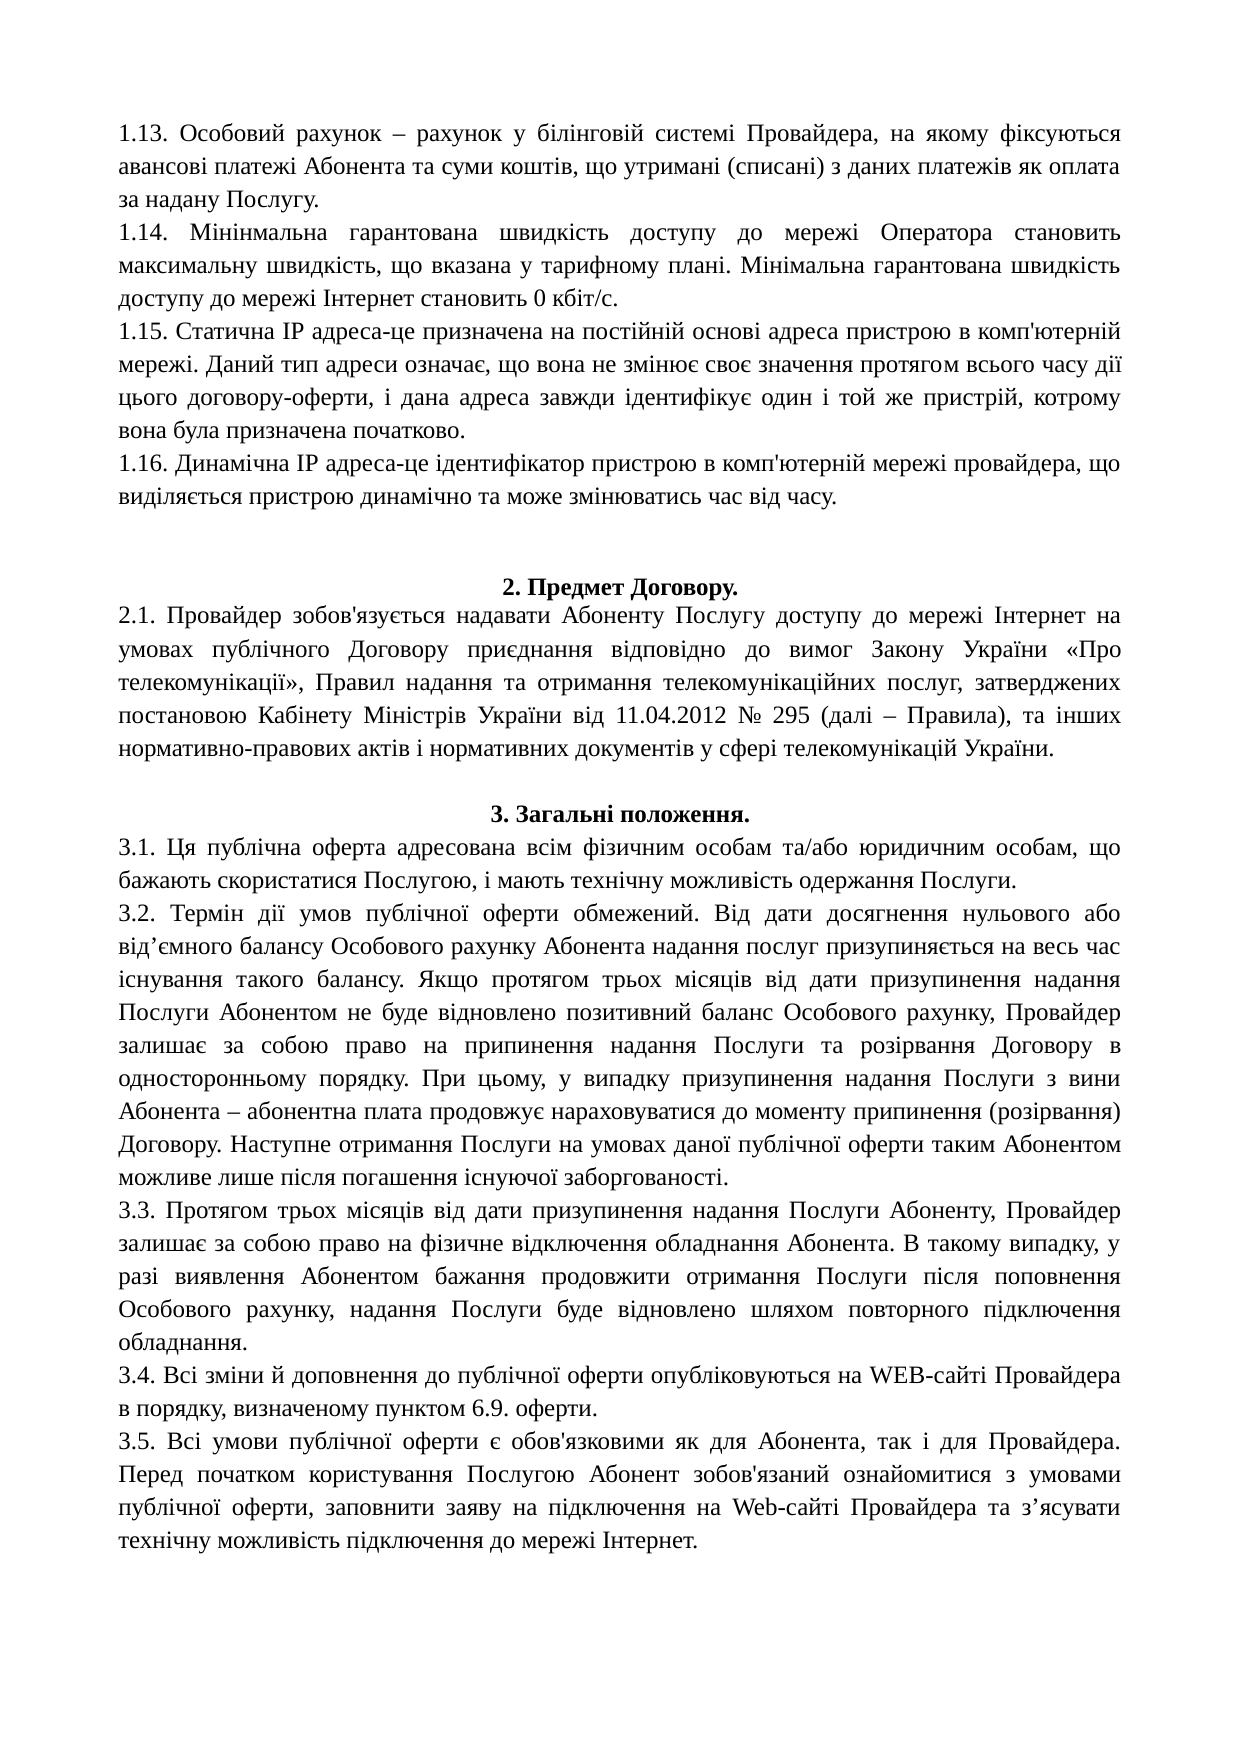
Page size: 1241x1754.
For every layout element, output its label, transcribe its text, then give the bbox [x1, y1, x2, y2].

text 1.13. Особовий рахунок – рахунок у білінговій системі Провайдера, на якому фіксуються авансові платежі Абонента та суми коштів, що утримані (списані) з даних платежів як оплата за надану Послугу. [118, 118, 1122, 213]
text 1.16. Динамічна ІР адреса-це ідентифікатор пристрою в комп'ютерній мережі провайдера, що виділяється пристрою динамічно та може змінюватись час від часу. [118, 448, 1122, 510]
text 1.14. Мінінмальна гарантована швидкість доступу до мережі Оператора становить максимальну швидкість, що вказана у тарифному плані. Мінімальна гарантована швидкість доступу до мережі Інтернет становить 0 кбіт/с. [118, 217, 1122, 312]
subtitle 2. Предмет Договору. [118, 572, 1122, 601]
text 1.15. Статична ІР адреса-це призначена на постійній основі адреса пристрою в комп'ютерній мережі. Даний тип адреси означає, що вона не змінює своє значення протягом всього часу дії цього договору-оферти, і дана адреса завжди ідентифікує один і той же пристрій, котрому вона була призначена початково. [118, 316, 1122, 444]
text 3.4. Всі зміни й доповнення до публічної оферти опубліковуються на WEB-сайті Провайдера в порядку, визначеному пунктом 6.9. оферти. [118, 1360, 1122, 1422]
text 2.1. Провайдер зобов'язується надавати Абоненту Послугу доступу до мережі Інтернет на умовах публічного Договору приєднання відповідно до вимог Закону України «Про телекомунікації», Правил надання та отримання телекомунікаційних послуг, затверджених постановою Кабінету Міністрів України від 11.04.2012 № 295 (далі – Правила), та інших нормативно-правових актів і нормативних документів у сфері телекомунікацій України. [118, 601, 1122, 761]
text 3.3. Протягом трьох місяців від дати призупинення надання Послуги Абоненту, Провайдер залишає за собою право на фізичне відключення обладнання Абонента. В такому випадку, у разі виявлення Абонентом бажання продовжити отримання Послуги після поповнення Особового рахунку, надання Послуги буде відновлено шляхом повторного підключення обладнання. [118, 1195, 1122, 1356]
text 3.5. Всі умови публічної оферти є обов'язковими як для Абонента, так і для Провайдера. Перед початком користування Послугою Абонент зобов'язаний ознайомитися з умовами публічної оферти, заповнити заяву на підключення на Web-сайті Провайдера та з’ясувати технічну можливість підключення до мережі Інтернет. [118, 1426, 1122, 1554]
text 3. Загальні положення. [118, 766, 1122, 827]
text 3.1. Ця публічна оферта адресована всім фізичним особам та/або юридичним особам, що бажають скористатися Послугою, і мають технічну можливість одержання Послуги. [118, 832, 1122, 893]
text 3.2. Термін дії умов публічної оферти обмежений. Від дати досягнення нульового або від’ємного балансу Особового рахунку Абонента надання послуг призупиняється на весь час існування такого балансу. Якщо протягом трьох місяців від дати призупинення надання Послуги Абонентом не буде відновлено позитивний баланс Особового рахунку, Провайдер залишає за собою право на припинення надання Послуги та розірвання Договору в односторонньому порядку. При цьому, у випадку призупинення надання Послуги з вини Абонента – абонентна плата продовжує нараховуватися до моменту припинення (розірвання) Договору. Наступне отримання Послуги на умовах даної публічної оферти таким Абонентом можливе лише після погашення існуючої заборгованості. [118, 898, 1122, 1191]
